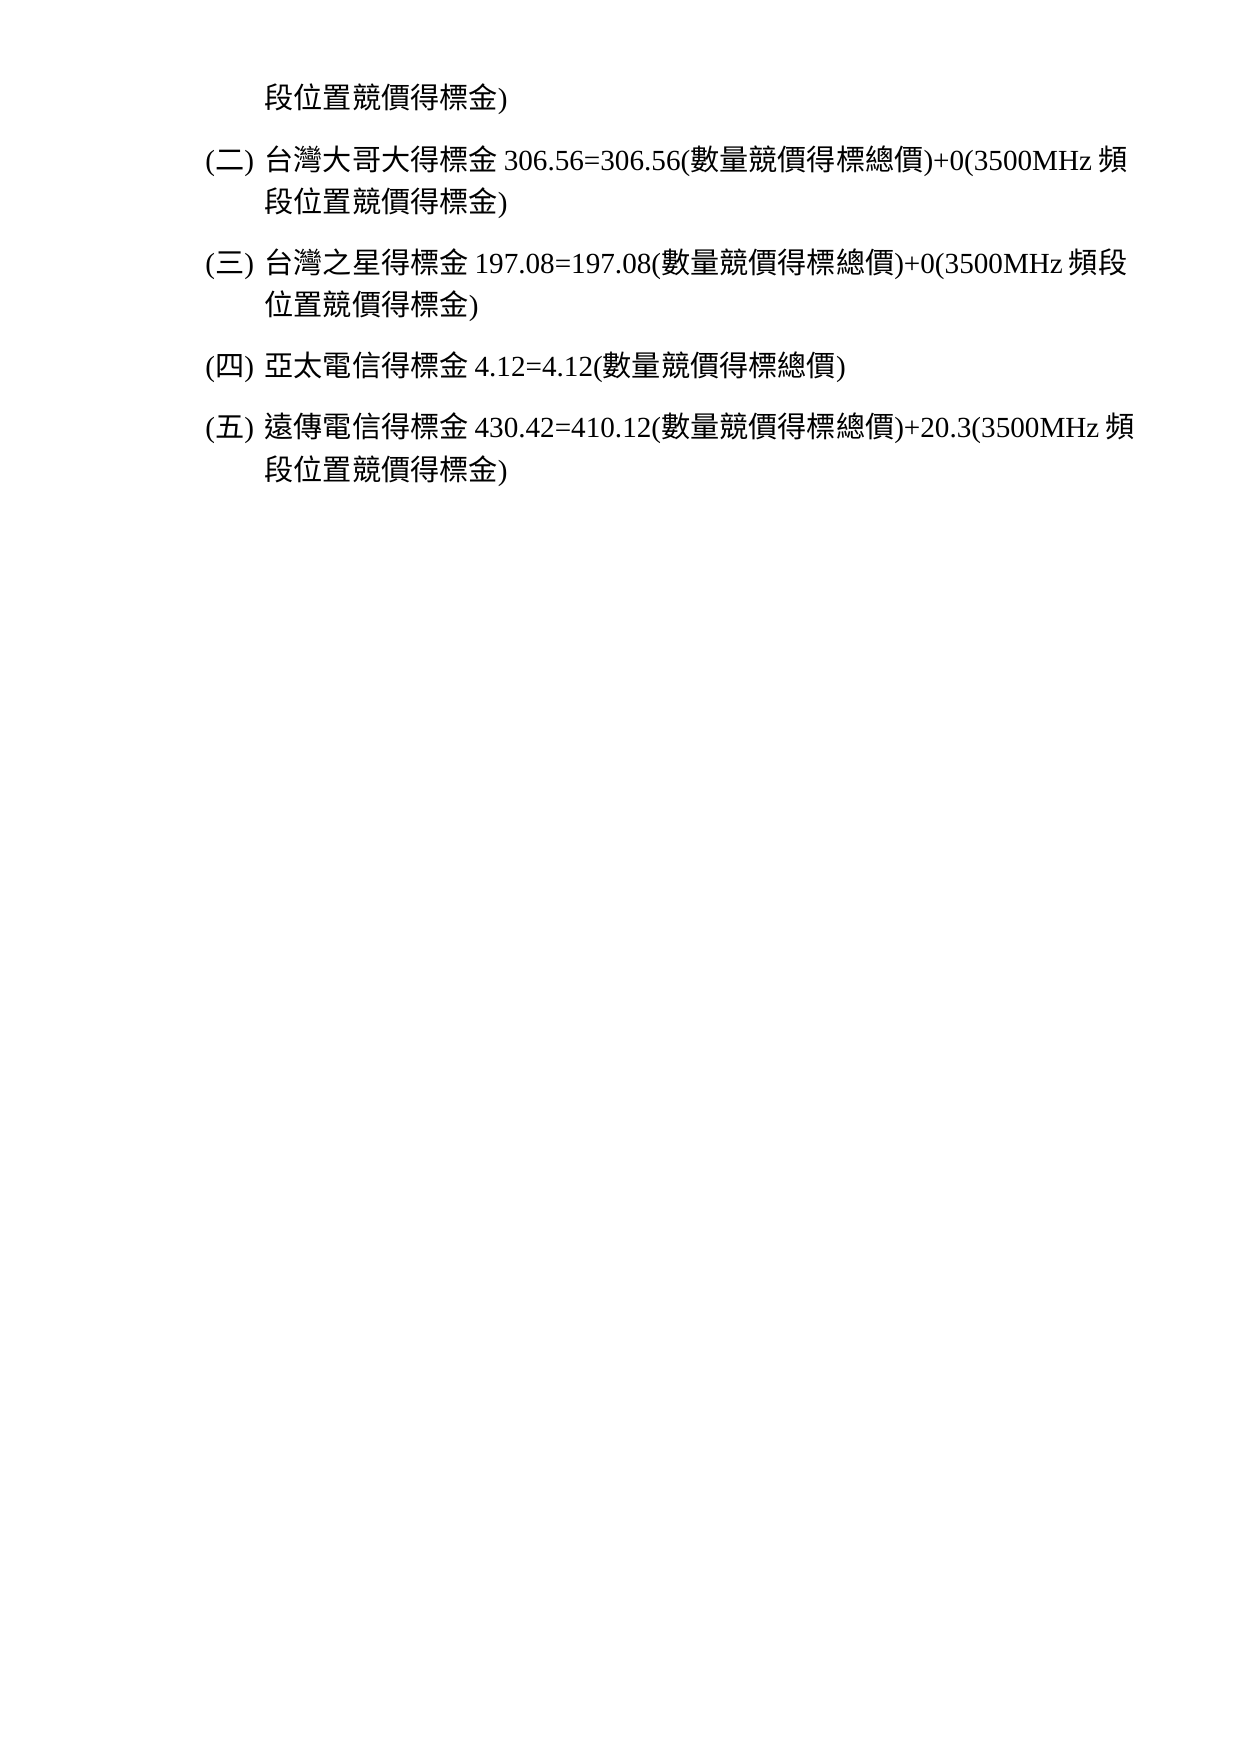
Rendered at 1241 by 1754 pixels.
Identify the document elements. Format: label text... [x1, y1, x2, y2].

text (四) 亞太電信得標金4.12=4.12(數量競價得標總價) [205, 343, 1141, 385]
text (五) 遠傳電信得標金430.42=410.12(數量競價得標總價)+20.3(3500MHz頻段位置競價得標金) [205, 404, 1141, 488]
text (三) 台灣之星得標金197.08=197.08(數量競價得標總價)+0(3500MHz頻段位置競價得標金) [205, 239, 1141, 324]
text (二) 台灣大哥大得標金306.56=306.56(數量競價得標總價)+0(3500MHz頻段位置競價得標金) [205, 136, 1141, 221]
text 段位置競價得標金) [205, 75, 1141, 117]
